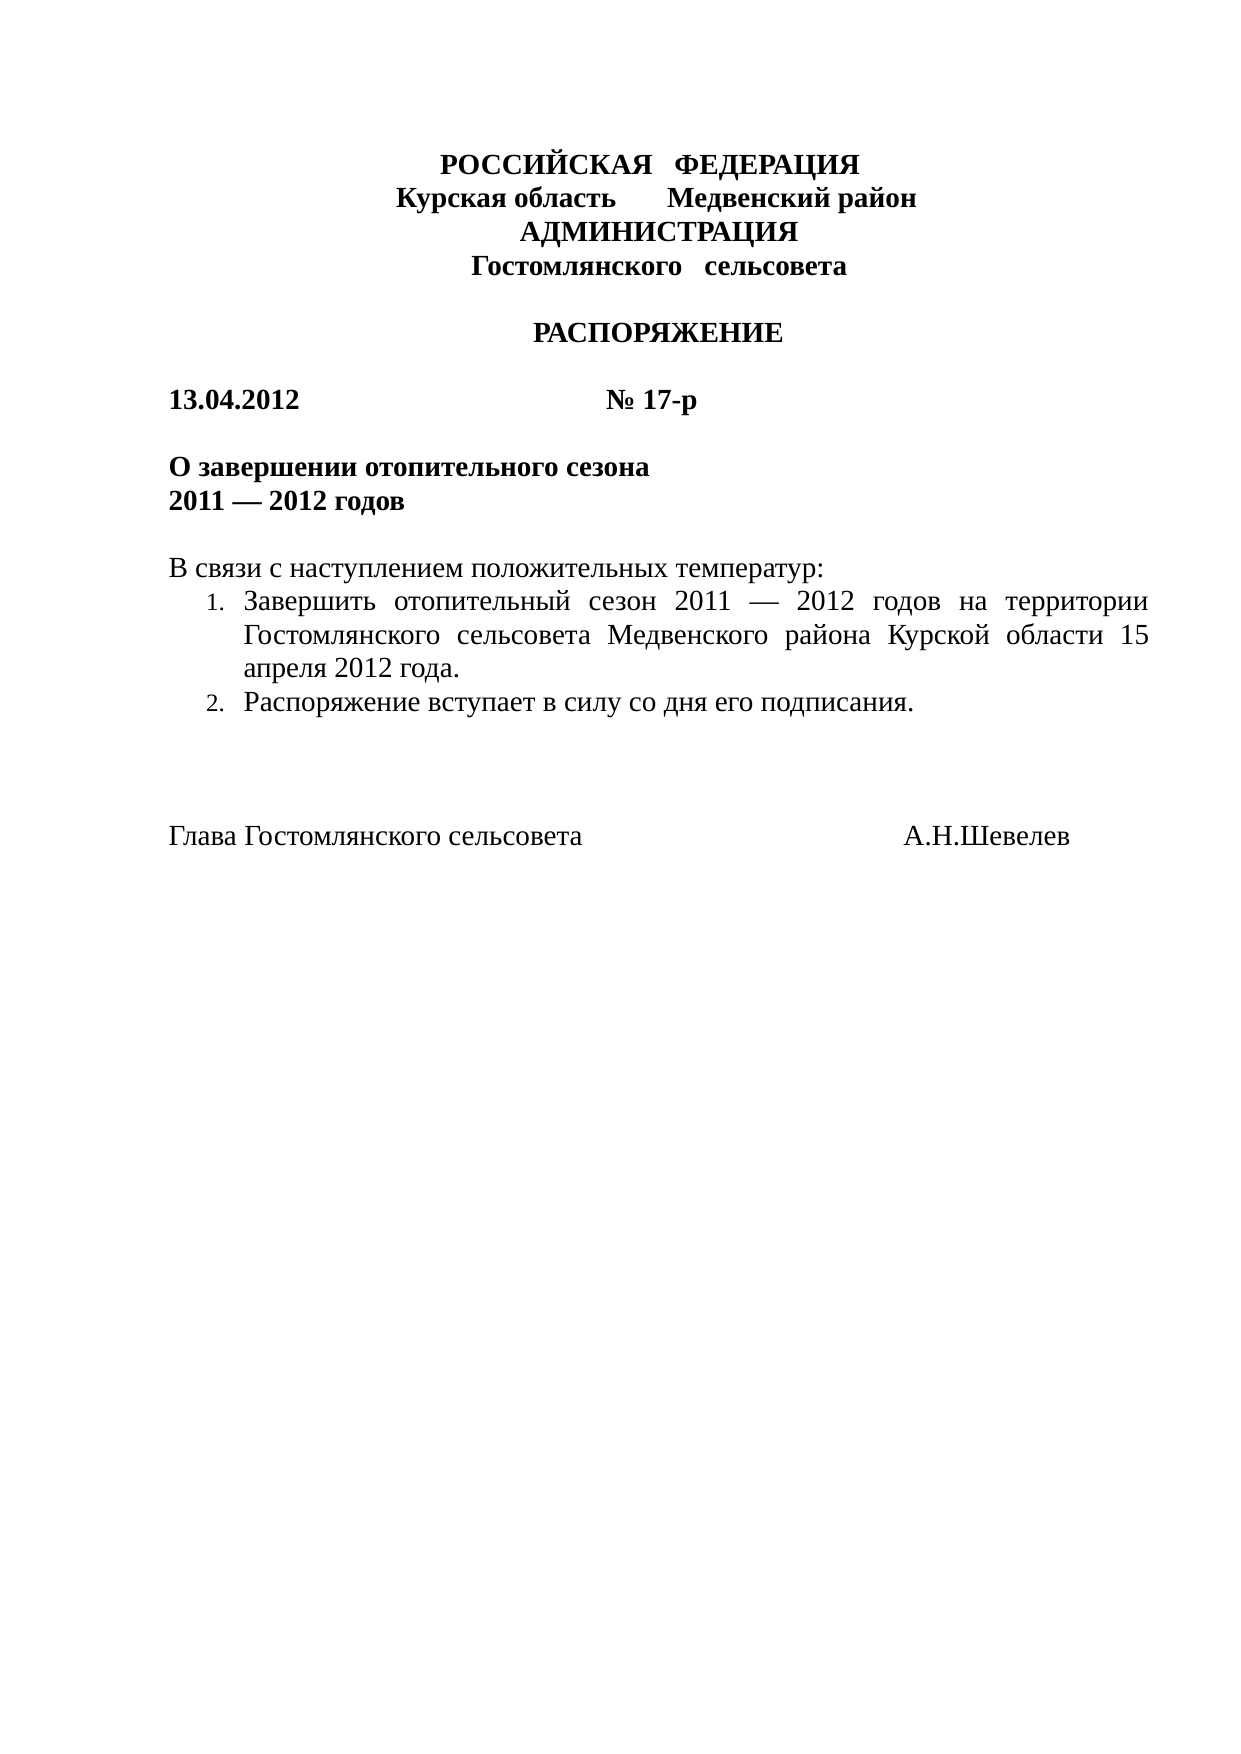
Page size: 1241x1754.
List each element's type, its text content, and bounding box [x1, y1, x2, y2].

list Завершить отопительный сезон 2011 — 2012 годов на территории Гостомлянского сельсовета Медвенского района Курской области 15 апреля 2012 года. [206, 583, 1149, 684]
text РАСПОРЯЖЕНИЕ [168, 315, 1149, 349]
text 2011 — 2012 годов [168, 483, 1149, 516]
list Распоряжение вступает в силу со дня его подписания. [206, 684, 1149, 718]
text АДМИНИСТРАЦИЯ [168, 214, 1149, 248]
text Курская область Медвенский район [174, 181, 1139, 214]
text В связи с наступлением положительных температур: [168, 550, 1149, 583]
text О завершении отопительного сезона [168, 449, 1149, 483]
text Гостомлянского сельсовета [168, 248, 1149, 282]
text 13.04.2012 № 17-р [168, 382, 1149, 416]
text РОССИЙСКАЯ ФЕДЕРАЦИЯ [168, 148, 1139, 181]
text Глава Гостомлянского сельсовета А.Н.Шевелев [168, 818, 1149, 852]
